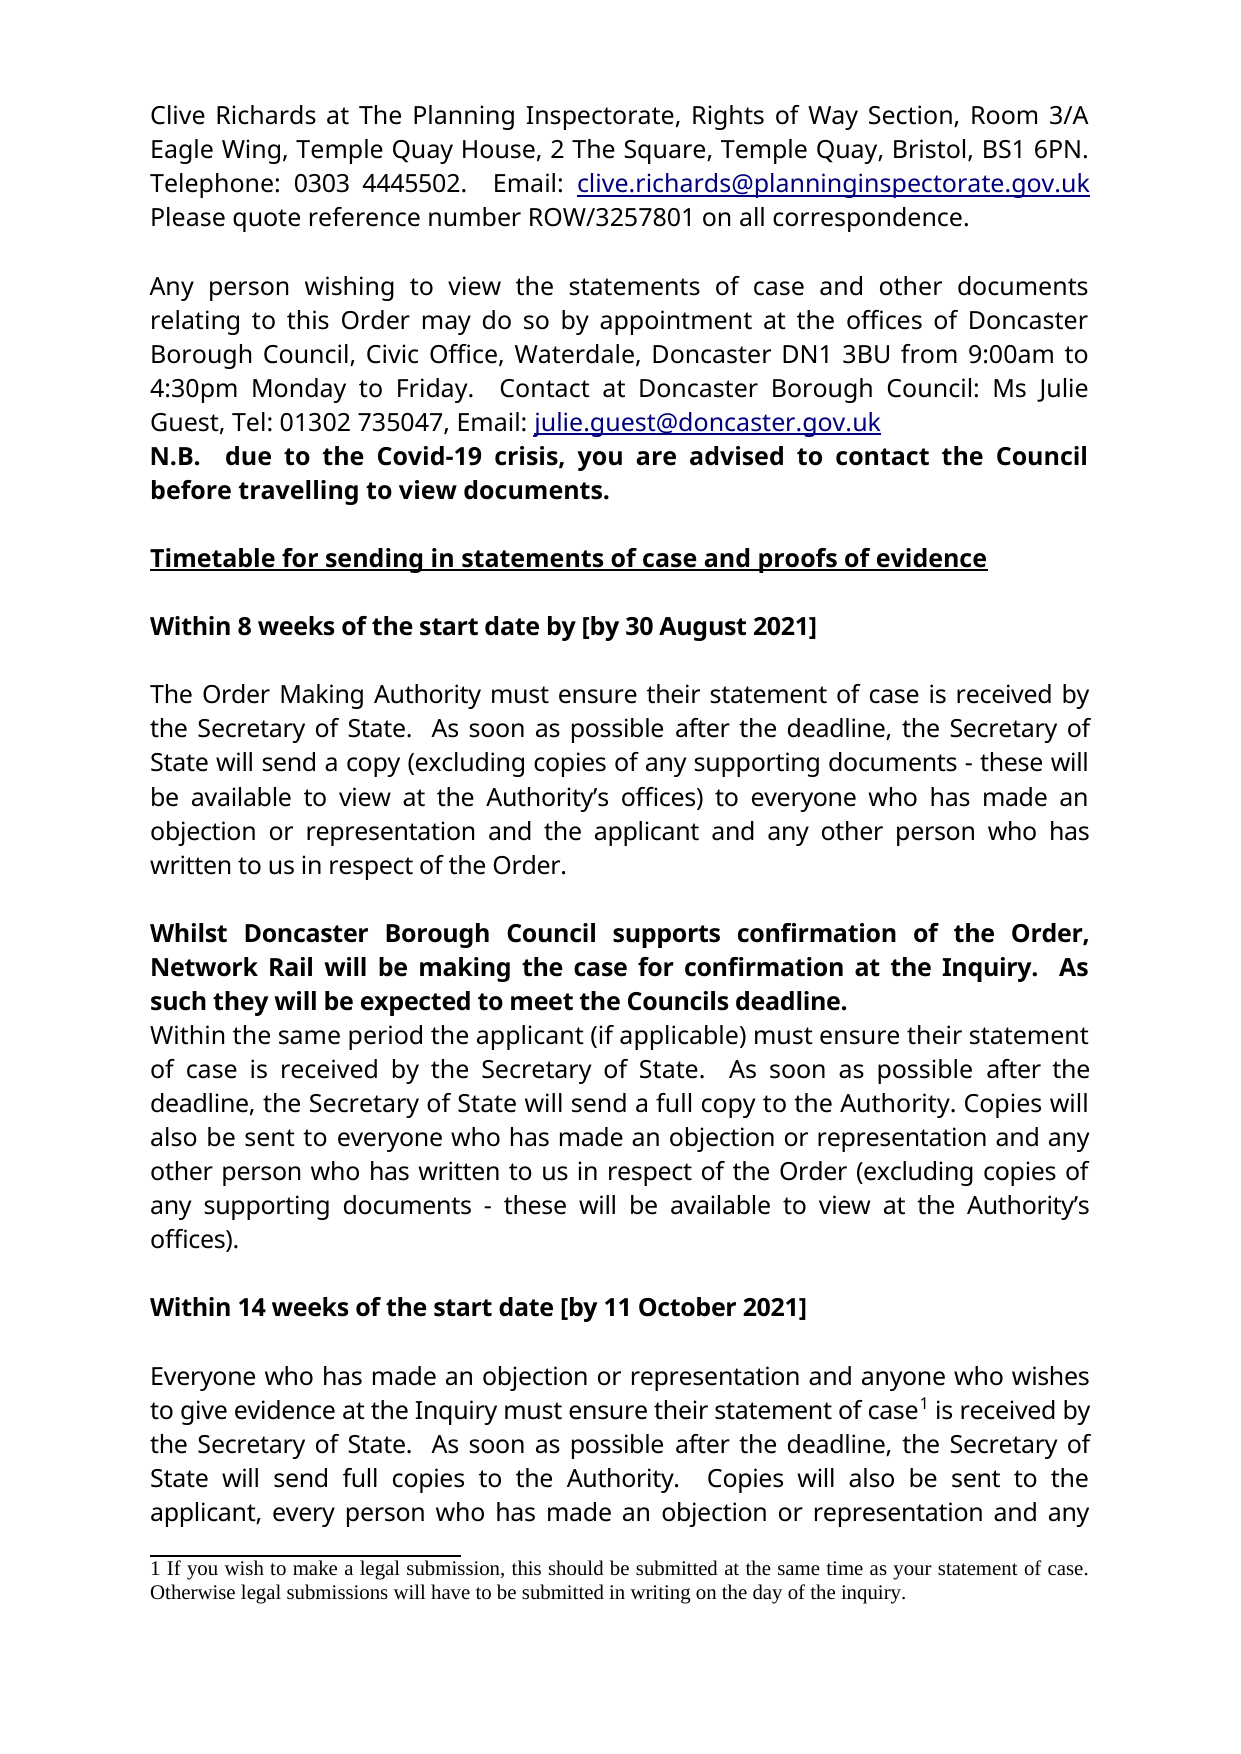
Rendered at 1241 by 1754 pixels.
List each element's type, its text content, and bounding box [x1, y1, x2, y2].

text Within 8 weeks of the start date by [by 30 August 2021] [150, 609, 1090, 643]
text Within 14 weeks of the start date [by 11 October 2021] [150, 1290, 1090, 1324]
text Any person wishing to view the statements of case and other documents relating to this Order may do so by appointment at the offices of Doncaster Borough Council, Civic Office, Waterdale, Doncaster DN1 3BU from 9:00am to 4:30pm Monday to Friday. Contact at Doncaster Borough Council: Ms Julie Guest, Tel: 01302 735047, Email: julie.guest@doncaster.gov.uk [149, 268, 1090, 438]
text Within the same period the applicant (if applicable) must ensure their statement of case is received by the Secretary of State. As soon as possible after the deadline, the Secretary of State will send a full copy to the Authority. Copies will also be sent to everyone who has made an objection or representation and any other person who has written to us in respect of the Order (excluding copies of any supporting documents - these will be available to view at the Authority’s offices). [150, 1018, 1090, 1256]
text The Order Making Authority must ensure their statement of case is received by the Secretary of State. As soon as possible after the deadline, the Secretary of State will send a copy (excluding copies of any supporting documents - these will be available to view at the Authority’s offices) to everyone who has made an objection or representation and the applicant and any other person who has written to us in respect of the Order. [150, 677, 1090, 881]
text Clive Richards at The Planning Inspectorate, Rights of Way Section, Room 3/A Eagle Wing, Temple Quay House, 2 The Square, Temple Quay, Bristol, BS1 6PN. Telephone: 0303 4445502. Email: clive.richards@planninginspectorate.gov.uk Please quote reference number ROW/3257801 on all correspondence. [150, 98, 1090, 234]
text Timetable for sending in statements of case and proofs of evidence [150, 541, 1090, 575]
text If you wish to make a legal submission, this should be submitted at the same time as your statement of case. Otherwise legal submissions will have to be submitted in writing on the day of the inquiry. [150, 1556, 1090, 1604]
text Everyone who has made an objection or representation and anyone who wishes to give evidence at the Inquiry must ensure their statement of case is received by the Secretary of State. As soon as possible after the deadline, the Secretary of State will send full copies to the Authority. Copies will also be sent to the applicant, every person who has made an objection or representation and any [150, 1358, 1090, 1528]
text N.B. due to the Covid-19 crisis, you are advised to contact the Council before travelling to view documents. [149, 438, 1090, 507]
text Whilst Doncaster Borough Council supports confirmation of the Order, Network Rail will be making the case for confirmation at the Inquiry. As such they will be expected to meet the Councils deadline. [150, 915, 1090, 1018]
